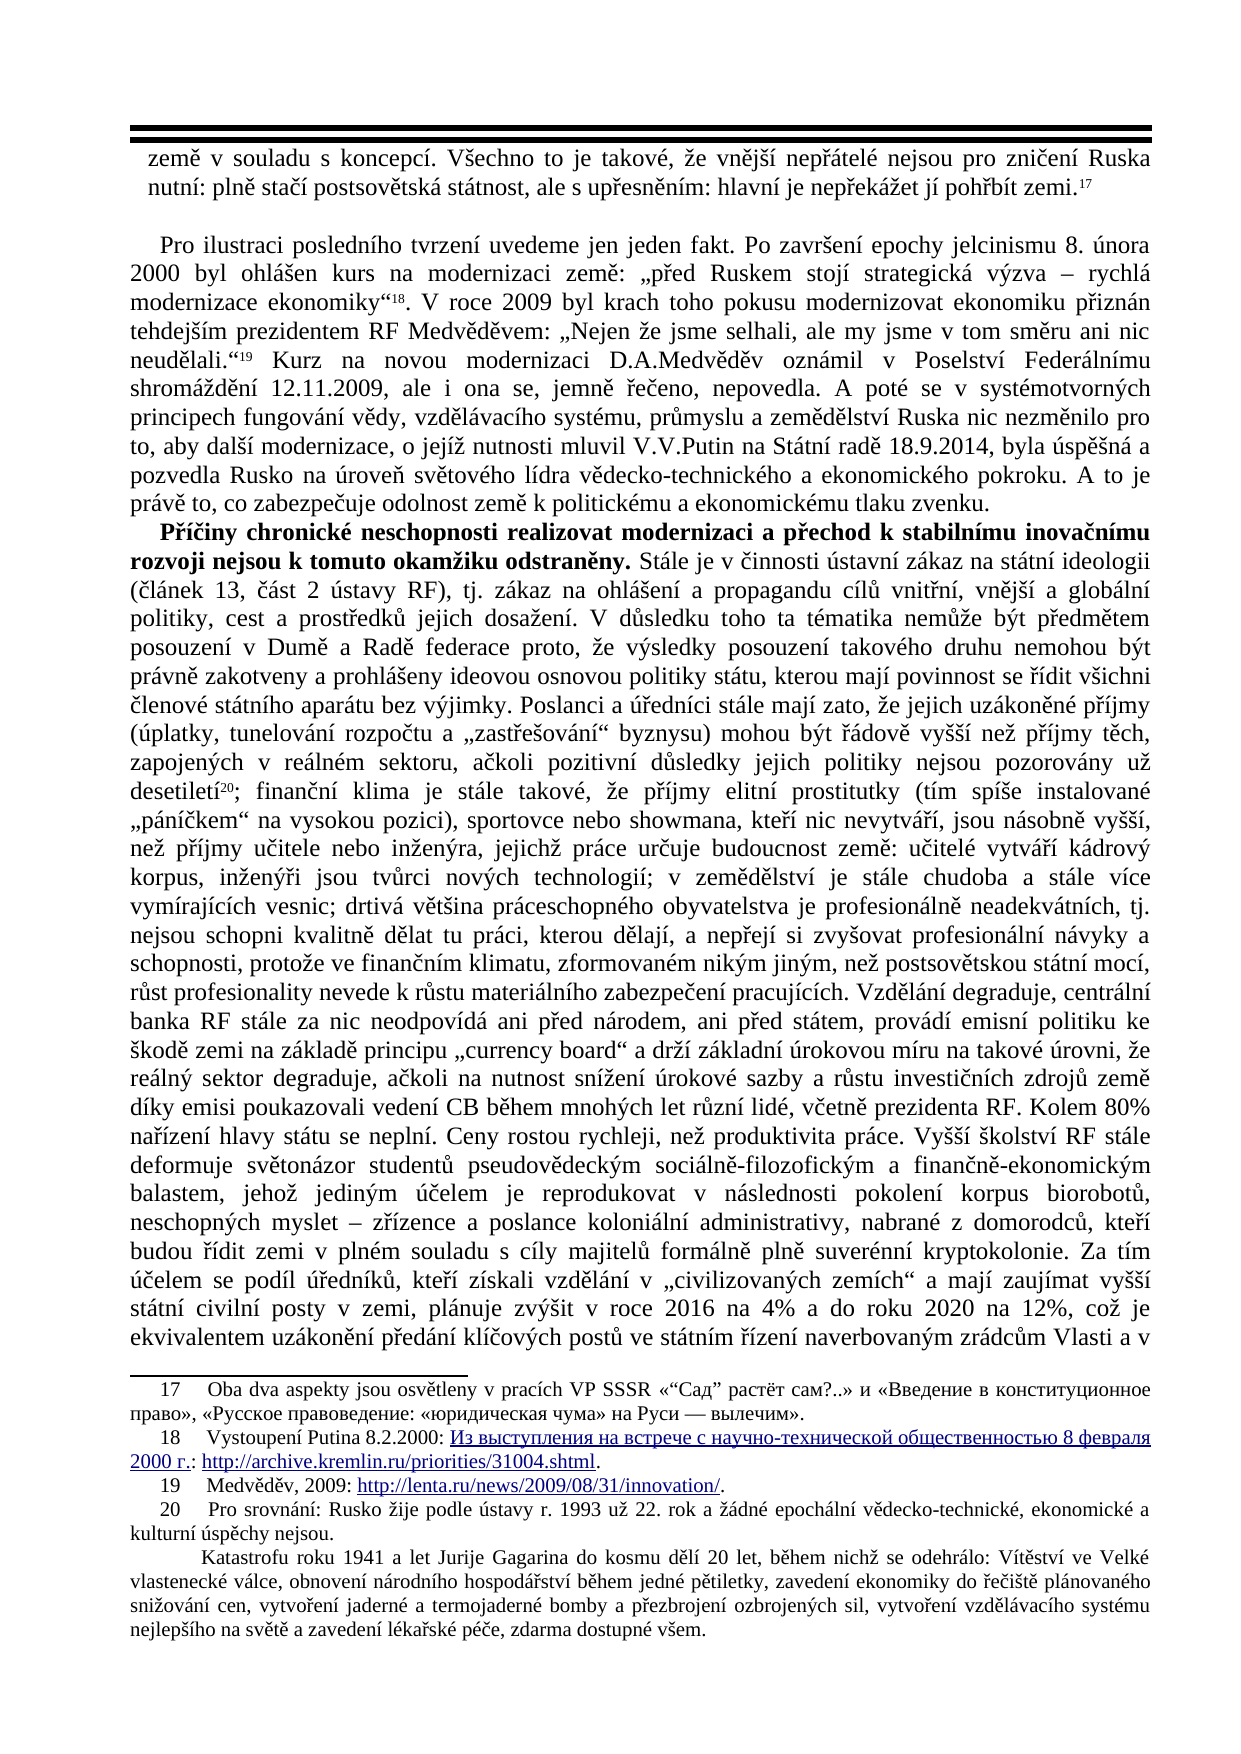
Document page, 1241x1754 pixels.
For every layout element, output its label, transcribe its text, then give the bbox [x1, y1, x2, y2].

text Pro srovnání: Rusko žije podle ústavy r. 1993 už 22. rok a žádné epochální vědecko-technické, ekonomické a kulturní úspěchy nejsou. [130, 1497, 1152, 1545]
text Vystoupení Putina 8.2.2000: Из выступления на встрече с научно-технической общественностью 8 февраля 2000 г.: http://archive.kremlin.ru/priorities/31004.shtml. [130, 1425, 1152, 1473]
text Pro ilustraci posledního tvrzení uvedeme jen jeden fakt. Po završení epochy jelcinismu 8. února 2000 byl ohlášen kurs na modernizaci země: „před Ruskem stojí strategická výzva – rychlá modernizace ekonomiky“. V roce 2009 byl krach toho pokusu modernizovat ekonomiku přiznán tehdejším prezidentem RF Medvěděvem: „Nejen že jsme selhali, ale my jsme v tom směru ani nic neudělali.“ Kurz na novou modernizaci D.A.Medvěděv oznámil v Poselství Federálnímu shromáždění 12.11.2009, ale i ona se, jemně řečeno, nepovedla. A poté se v systémotvorných principech fungování vědy, vzdělávacího systému, průmyslu a zemědělství Ruska nic nezměnilo pro to, aby další modernizace, o jejíž nutnosti mluvil V.V.Putin na Státní radě 18.9.2014, byla úspěšná a pozvedla Rusko na úroveň světového lídra vědecko-technického a ekonomického pokroku. A to je právě to, co zabezpečuje odolnost země k politickému a ekonomickému tlaku zvenku. [130, 230, 1152, 517]
text Medvěděv, 2009: http://lenta.ru/news/2009/08/31/innovation/. [130, 1473, 1152, 1497]
list Oba dva aspekty jsou osvětleny v pracích VP SSSR «“Сад” растёт сам?..» и «Введение в конституционное право», «Русское правоведение: «юридическая чума» на Руси — вылечим». [130, 1377, 1152, 1425]
text Katastrofu roku 1941 a let Jurije Gagarina do kosmu dělí 20 let, během nichž se odehrálo: Vítěství ve Velké vlastenecké válce, obnovení národního hospodářství během jedné pětiletky, zavedení ekonomiky do řečiště plánovaného snižování cen, vytvoření jaderné a termojaderné bomby a přezbrojení ozbrojených sil, vytvoření vzdělávacího systému nejlepšího na světě a zavedení lékařské péče, zdarma dostupné všem. [130, 1545, 1152, 1641]
list země v souladu s koncepcí. Všechno to je takové, že vnější nepřátelé nejsou pro zničení Ruska nutní: plně stačí postsovětská státnost, ale s upřesněním: hlavní je nepřekážet jí pohřbít zemi. [148, 143, 1152, 201]
text Příčiny chronické neschopnosti realizovat modernizaci a přechod k stabilnímu inovačnímu rozvoji nejsou k tomuto okamžiku odstraněny. Stále je v činnosti ústavní zákaz na státní ideologii (článek 13, část 2 ústavy RF), tj. zákaz na ohlášení a propagandu cílů vnitřní, vnější a globální politiky, cest a prostředků jejich dosažení. V důsledku toho ta tématika nemůže být předmětem posouzení v Dumě a Radě federace proto, že výsledky posouzení takového druhu nemohou být právně zakotveny a prohlášeny ideovou osnovou politiky státu, kterou mají povinnost se řídit všichni členové státního aparátu bez výjimky. Poslanci a úředníci stále mají zato, že jejich uzákoněné příjmy (úplatky, tunelování rozpočtu a „zastřešování“ byznysu) mohou být řádově vyšší než příjmy těch, zapojených v reálném sektoru, ačkoli pozitivní důsledky jejich politiky nejsou pozorovány už desetiletí; finanční klima je stále takové, že příjmy elitní prostitutky (tím spíše instalované „páníčkem“ na vysokou pozici), sportovce nebo showmana, kteří nic nevytváří, jsou násobně vyšší, než příjmy učitele nebo inženýra, jejichž práce určuje budoucnost země: učitelé vytváří kádrový korpus, inženýři jsou tvůrci nových technologií; v zemědělství je stále chudoba a stále více vymírajících vesnic; drtivá většina práceschopného obyvatelstva je profesionálně neadekvátních, tj. nejsou schopni kvalitně dělat tu práci, kterou dělají, a nepřejí si zvyšovat profesionální návyky a schopnosti, protože ve finančním klimatu, zformovaném nikým jiným, než postsovětskou státní mocí, růst profesionality nevede k růstu materiálního zabezpečení pracujících. Vzdělání degraduje, centrální banka RF stále za nic neodpovídá ani před národem, ani před státem, provádí emisní politiku ke škodě zemi na základě principu „currency board“ a drží základní úrokovou míru na takové úrovni, že reálný sektor degraduje, ačkoli na nutnost snížení úrokové sazby a růstu investičních zdrojů země díky emisi poukazovali vedení CB během mnohých let různí lidé, včetně prezidenta RF. Kolem 80% nařízení hlavy státu se neplní. Ceny rostou rychleji, než produktivita práce. Vyšší školství RF stále deformuje světonázor studentů pseudovědeckým sociálně-filozofickým a finančně-ekonomickým balastem, jehož jediným účelem je reprodukovat v následnosti pokolení korpus biorobotů, neschopných myslet – zřízence a poslance koloniální administrativy, nabrané z domorodců, kteří budou řídit zemi v plném souladu s cíly majitelů formálně plně suverénní kryptokolonie. Za tím účelem se podíl úředníků, kteří získali vzdělání v „civilizovaných zemích“ a mají zaujímat vyšší státní civilní posty v zemi, plánuje zvýšit v roce 2016 na 4% a do roku 2020 na 12%, což je ekvivalentem uzákonění předání klíčových postů ve státním řízení naverbovaným zrádcům Vlasti a v [130, 517, 1152, 1351]
